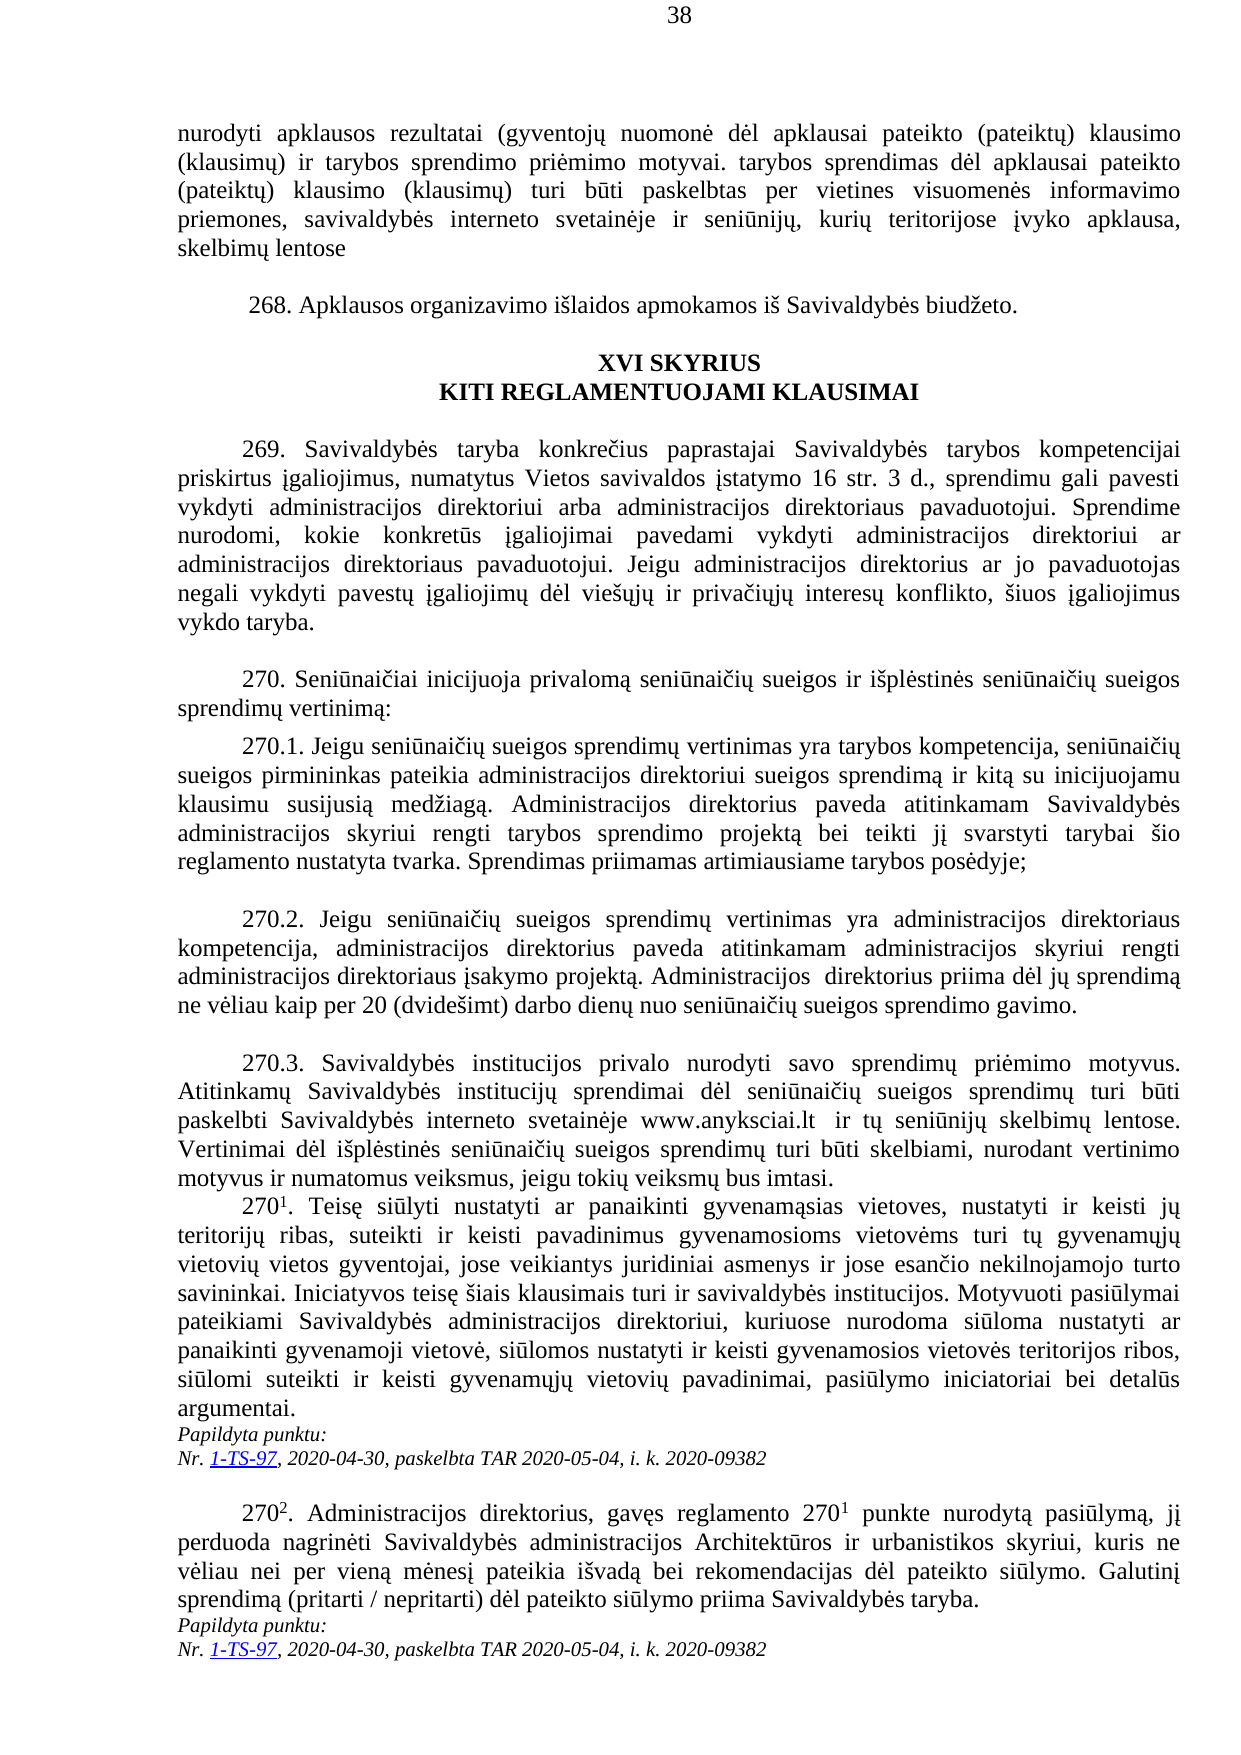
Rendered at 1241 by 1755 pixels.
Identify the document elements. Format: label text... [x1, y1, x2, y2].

text 270.1. Jeigu seniūnaičių sueigos sprendimų vertinimas yra tarybos kompetencija, seniūnaičių sueigos pirmininkas pateikia administracijos direktoriui sueigos sprendimą ir kitą su inicijuojamu klausimu susijusią medžiagą. Administracijos direktorius paveda atitinkamam Savivaldybės administracijos skyriui rengti tarybos sprendimo projektą bei teikti jį svarstyti tarybai šio reglamento nustatyta tvarka. Sprendimas priimamas artimiausiame tarybos posėdyje; [177, 731, 1181, 875]
text XVI SKYRIUS [177, 348, 1181, 377]
text 270.3. Savivaldybės institucijos privalo nurodyti savo sprendimų priėmimo motyvus. Atitinkamų Savivaldybės institucijų sprendimai dėl seniūnaičių sueigos sprendimų turi būti paskelbti Savivaldybės interneto svetainėje www.anyksciai.lt ir tų seniūnijų skelbimų lentose. Vertinimai dėl išplėstinės seniūnaičių sueigos sprendimų turi būti skelbiami, nurodant vertinimo motyvus ir numatomus veiksmus, jeigu tokių veiksmų bus imtasi. [177, 1048, 1181, 1191]
text Papildyta punktu: [177, 1421, 1181, 1446]
text Nr. 1-TS-97, 2020-04-30, paskelbta TAR 2020-05-04, i. k. 2020-09382 [177, 1637, 1181, 1661]
text 270. Seniūnaičiai inicijuoja privalomą seniūnaičių sueigos ir išplėstinės seniūnaičių sueigos sprendimų vertinimą: [177, 664, 1181, 722]
text 268. Apklausos organizavimo išlaidos apmokamos iš Savivaldybės biudžeto. [177, 291, 1181, 319]
text 270.2. Jeigu seniūnaičių sueigos sprendimų vertinimas yra administracijos direktoriaus kompetencija, administracijos direktorius paveda atitinkamam administracijos skyriui rengti administracijos direktoriaus įsakymo projektą. Administracijos direktorius priima dėl jų sprendimą ne vėliau kaip per 20 (dvidešimt) darbo dienų nuo seniūnaičių sueigos sprendimo gavimo. [177, 904, 1181, 1019]
text Papildyta punktu: [177, 1613, 1181, 1637]
text 2701. Teisę siūlyti nustatyti ar panaikinti gyvenamąsias vietoves, nustatyti ir keisti jų teritorijų ribas, suteikti ir keisti pavadinimus gyvenamosioms vietovėms turi tų gyvenamųjų vietovių vietos gyventojai, jose veikiantys juridiniai asmenys ir jose esančio nekilnojamojo turto savininkai. Iniciatyvos teisę šiais klausimais turi ir savivaldybės institucijos. Motyvuoti pasiūlymai pateikiami Savivaldybės administracijos direktoriui, kuriuose nurodoma siūloma nustatyti ar panaikinti gyvenamoji vietovė, siūlomos nustatyti ir keisti gyvenamosios vietovės teritorijos ribos, siūlomi suteikti ir keisti gyvenamųjų vietovių pavadinimai, pasiūlymo iniciatoriai bei detalūs argumentai. [177, 1191, 1181, 1421]
text KITI REGLAMENTUOJAMI KLAUSIMAI [177, 377, 1181, 434]
text nurodyti apklausos rezultatai (gyventojų nuomonė dėl apklausai pateikto (pateiktų) klausimo (klausimų) ir tarybos sprendimo priėmimo motyvai. tarybos sprendimas dėl apklausai pateikto (pateiktų) klausimo (klausimų) turi būti paskelbtas per vietines visuomenės informavimo priemones, savivaldybės interneto svetainėje ir seniūnijų, kurių teritorijose įvyko apklausa, skelbimų lentose [177, 118, 1181, 262]
text 2702. Administracijos direktorius, gavęs reglamento 2701 punkte nurodytą pasiūlymą, jį perduoda nagrinėti Savivaldybės administracijos Architektūros ir urbanistikos skyriui, kuris ne vėliau nei per vieną mėnesį pateikia išvadą bei rekomendacijas dėl pateikto siūlymo. Galutinį sprendimą (pritarti / nepritarti) dėl pateikto siūlymo priima Savivaldybės taryba. [177, 1498, 1181, 1613]
text Nr. 1-TS-97, 2020-04-30, paskelbta TAR 2020-05-04, i. k. 2020-09382 [177, 1446, 1181, 1469]
text 269. Savivaldybės taryba konkrečius paprastajai Savivaldybės tarybos kompetencijai priskirtus įgaliojimus, numatytus Vietos savivaldos įstatymo 16 str. 3 d., sprendimu gali pavesti vykdyti administracijos direktoriui arba administracijos direktoriaus pavaduotojui. Sprendime nurodomi, kokie konkretūs įgaliojimai pavedami vykdyti administracijos direktoriui ar administracijos direktoriaus pavaduotojui. Jeigu administracijos direktorius ar jo pavaduotojas negali vykdyti pavestų įgaliojimų dėl viešųjų ir privačiųjų interesų konflikto, šiuos įgaliojimus vykdo taryba. [177, 434, 1181, 636]
